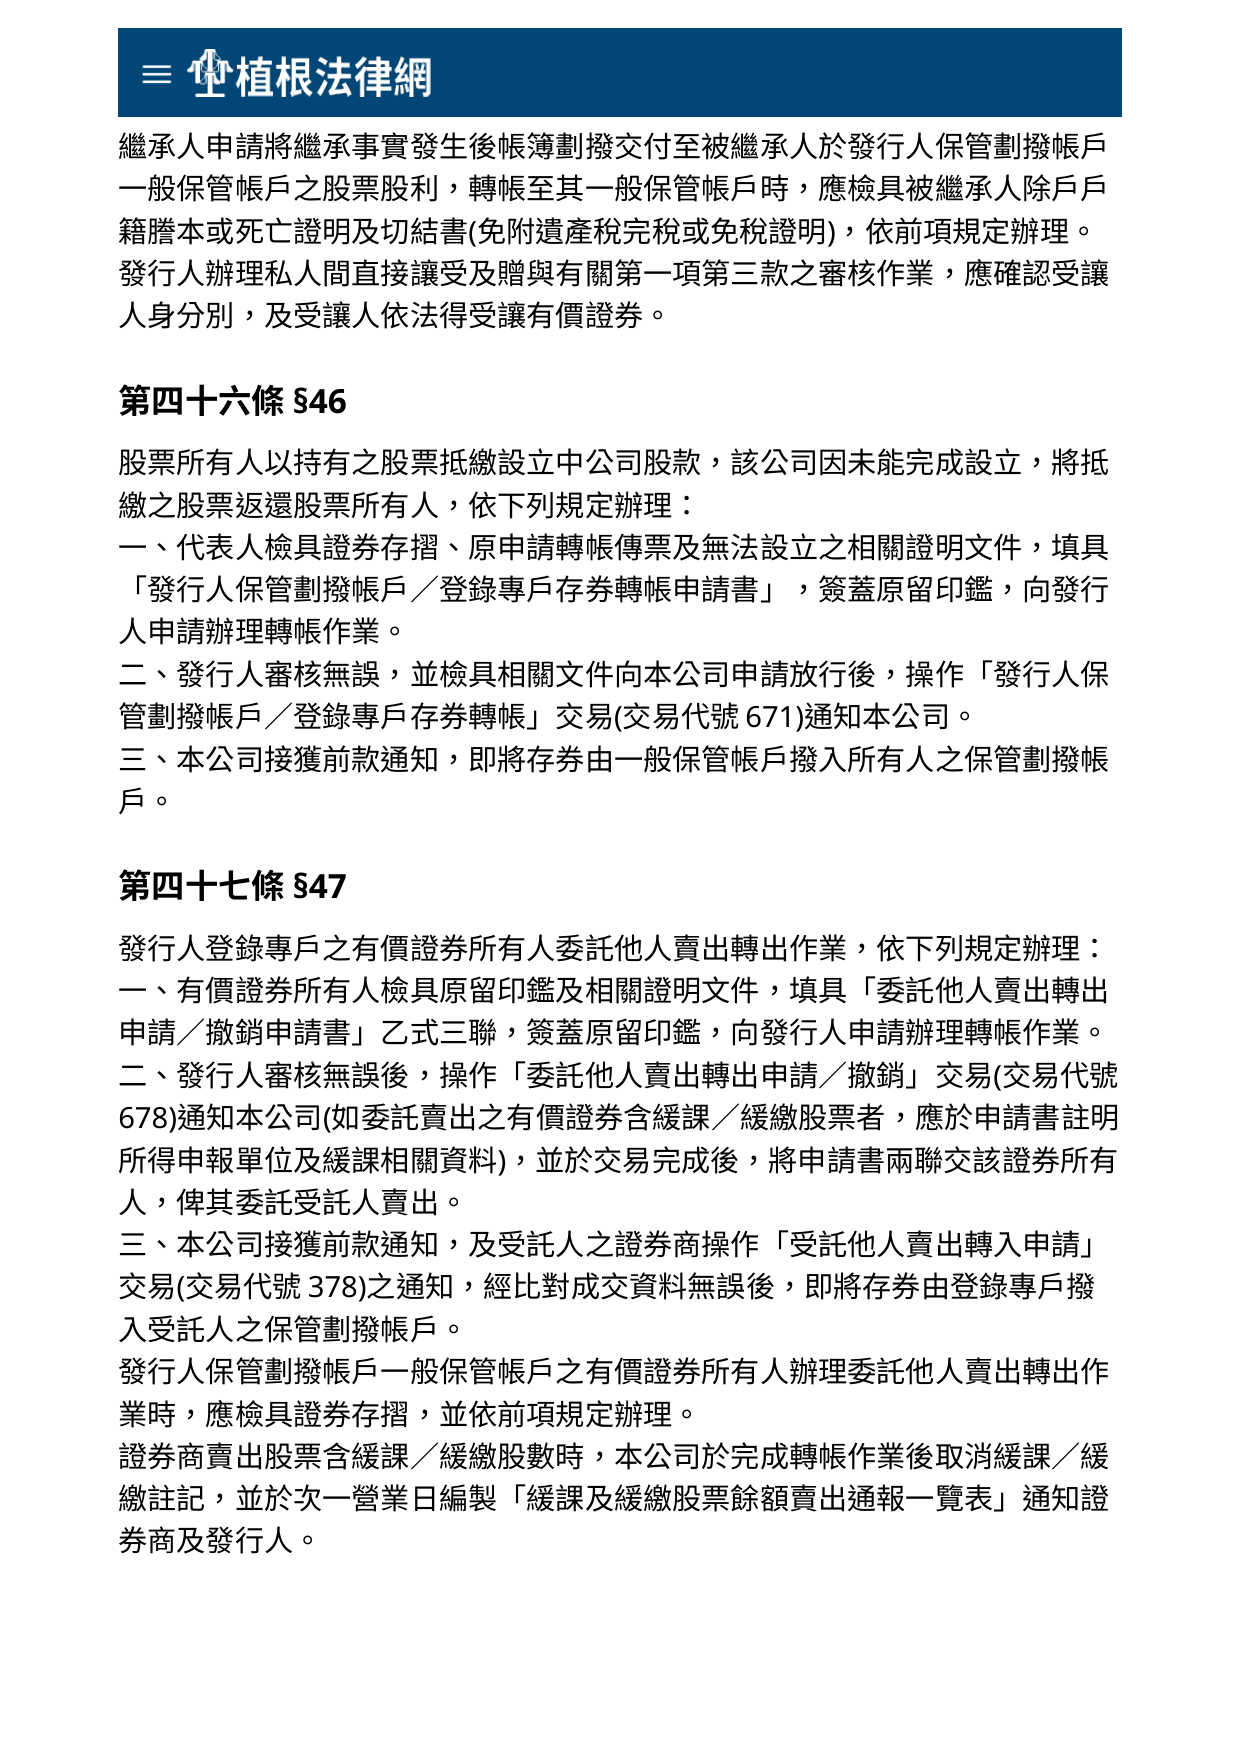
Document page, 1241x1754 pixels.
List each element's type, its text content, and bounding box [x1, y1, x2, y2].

text 一、有價證券所有人檢具原留印鑑及相關證明文件，填具「委託他人賣出轉出申請／撤銷申請書」乙式三聯，簽蓋原留印鑑，向發行人申請辦理轉帳作業。 [118, 968, 1122, 1052]
text 三、本公司接獲前款通知，及受託人之證券商操作「受託他人賣出轉入申請」交易(交易代號378)之通知，經比對成交資料無誤後，即將存券由登錄專戶撥入受託人之保管劃撥帳戶。 [118, 1222, 1122, 1349]
text 發行人辦理私人間直接讓受及贈與有關第一項第三款之審核作業，應確認受讓人身分別，及受讓人依法得受讓有價證券。 [118, 251, 1122, 335]
text 發行人保管劃撥帳戶一般保管帳戶之有價證券所有人辦理委託他人賣出轉出作業時，應檢具證券存摺，並依前項規定辦理。 [118, 1349, 1122, 1433]
text 一、代表人檢具證券存摺、原申請轉帳傳票及無法設立之相關證明文件，填具「發行人保管劃撥帳戶／登錄專戶存券轉帳申請書」，簽蓋原留印鑑，向發行人申請辦理轉帳作業。 [118, 524, 1122, 651]
text 三、本公司接獲前款通知，即將存券由一般保管帳戶撥入所有人之保管劃撥帳戶。 [118, 736, 1122, 821]
text 證券商賣出股票含緩課／緩繳股數時，本公司於完成轉帳作業後取消緩課／緩繳註記，並於次一營業日編製「緩課及緩繳股票餘額賣出通報一覽表」通知證券商及發行人。 [118, 1433, 1122, 1560]
text 第四十六條 §46 [118, 375, 1122, 423]
text 繼承人申請將繼承事實發生後帳簿劃撥交付至被繼承人於發行人保管劃撥帳戶一般保管帳戶之股票股利，轉帳至其一般保管帳戶時，應檢具被繼承人除戶戶籍謄本或死亡證明及切結書(免附遺產稅完稅或免稅證明)，依前項規定辦理。 [118, 123, 1122, 251]
text 股票所有人以持有之股票抵繳設立中公司股款，該公司因未能完成設立，將抵繳之股票返還股票所有人，依下列規定辦理： [118, 440, 1122, 524]
text 二、發行人審核無誤後，操作「委託他人賣出轉出申請／撤銷」交易(交易代號678)通知本公司(如委託賣出之有價證券含緩課／緩繳股票者，應於申請書註明所得申報單位及緩課相關資料)，並於交易完成後，將申請書兩聯交該證券所有人，俾其委託受託人賣出。 [118, 1052, 1122, 1222]
text 發行人登錄專戶之有價證券所有人委託他人賣出轉出作業，依下列規定辦理： [118, 925, 1122, 968]
picture [118, 28, 1122, 117]
text 二、發行人審核無誤，並檢具相關文件向本公司申請放行後，操作「發行人保管劃撥帳戶／登錄專戶存券轉帳」交易(交易代號671)通知本公司。 [118, 651, 1122, 736]
text 第四十七條 §47 [118, 860, 1122, 909]
